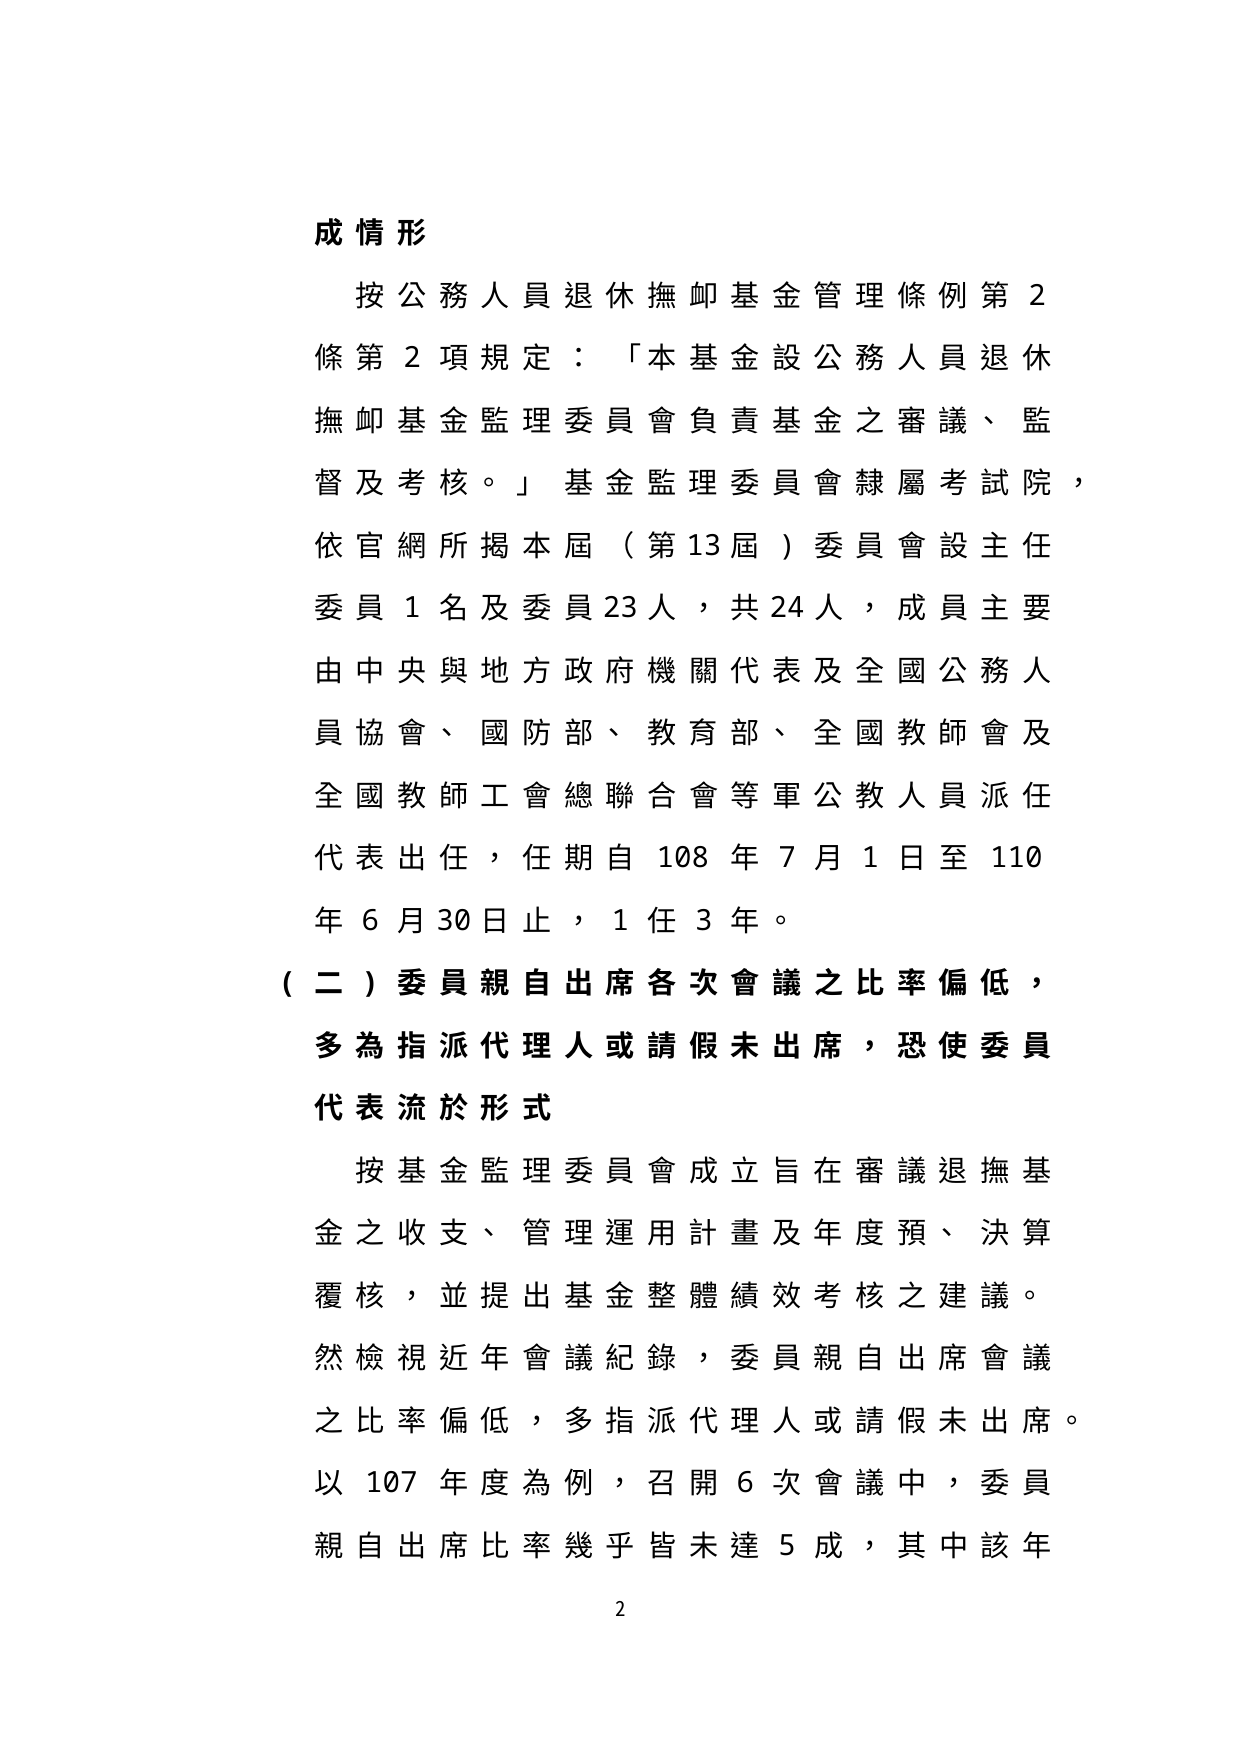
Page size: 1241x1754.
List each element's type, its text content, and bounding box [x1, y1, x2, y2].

text 按公務人員退休撫卹基金管理條例第2條第2項規定：「本基金設公務人員退休撫卹基金監理委員會負責基金之審議、監督及考核。」基金監理委員會隸屬考試院，依官網所揭本屆（第13屆)委員會設主任委員1名及委員23人，共24人，成員主要由中央與地方政府機關代表及全國公務人員協會、國防部、教育部、全國教師會及全國教師工會總聯合會等軍公教人員派任代表出任，任期自108年7月1日至110年6月30日止，1任3年。 [271, 252, 1058, 939]
text (二)委員親自出席各次會議之比率偏低，多為指派代理人或請假未出席，恐使委員代表流於形式 [242, 939, 1058, 1127]
text 成情形 [242, 189, 1058, 252]
text 按基金監理委員會成立旨在審議退撫基金之收支、管理運用計畫及年度預、決算覆核，並提出基金整體績效考核之建議。然檢視近年會議紀錄，委員親自出席會議之比率偏低，多指派代理人或請假未出席。以107年度為例，召開6次會議中，委員親自出席比率幾乎皆未達5成，其中該年度第104次會議之委員親自出席比率更僅有3成3 (詳附表1，歷年度委員出席會議情形亦差異不大)。恐使各機關派任之委員代表流於形式，該基金監理會欲藉由每次會議召開達成由軍公教各領域之委員出席與會以提供不同角度專業意見，俾強化監理職能及監理綜效最大化之功能弱化。 [271, 1127, 1058, 1564]
